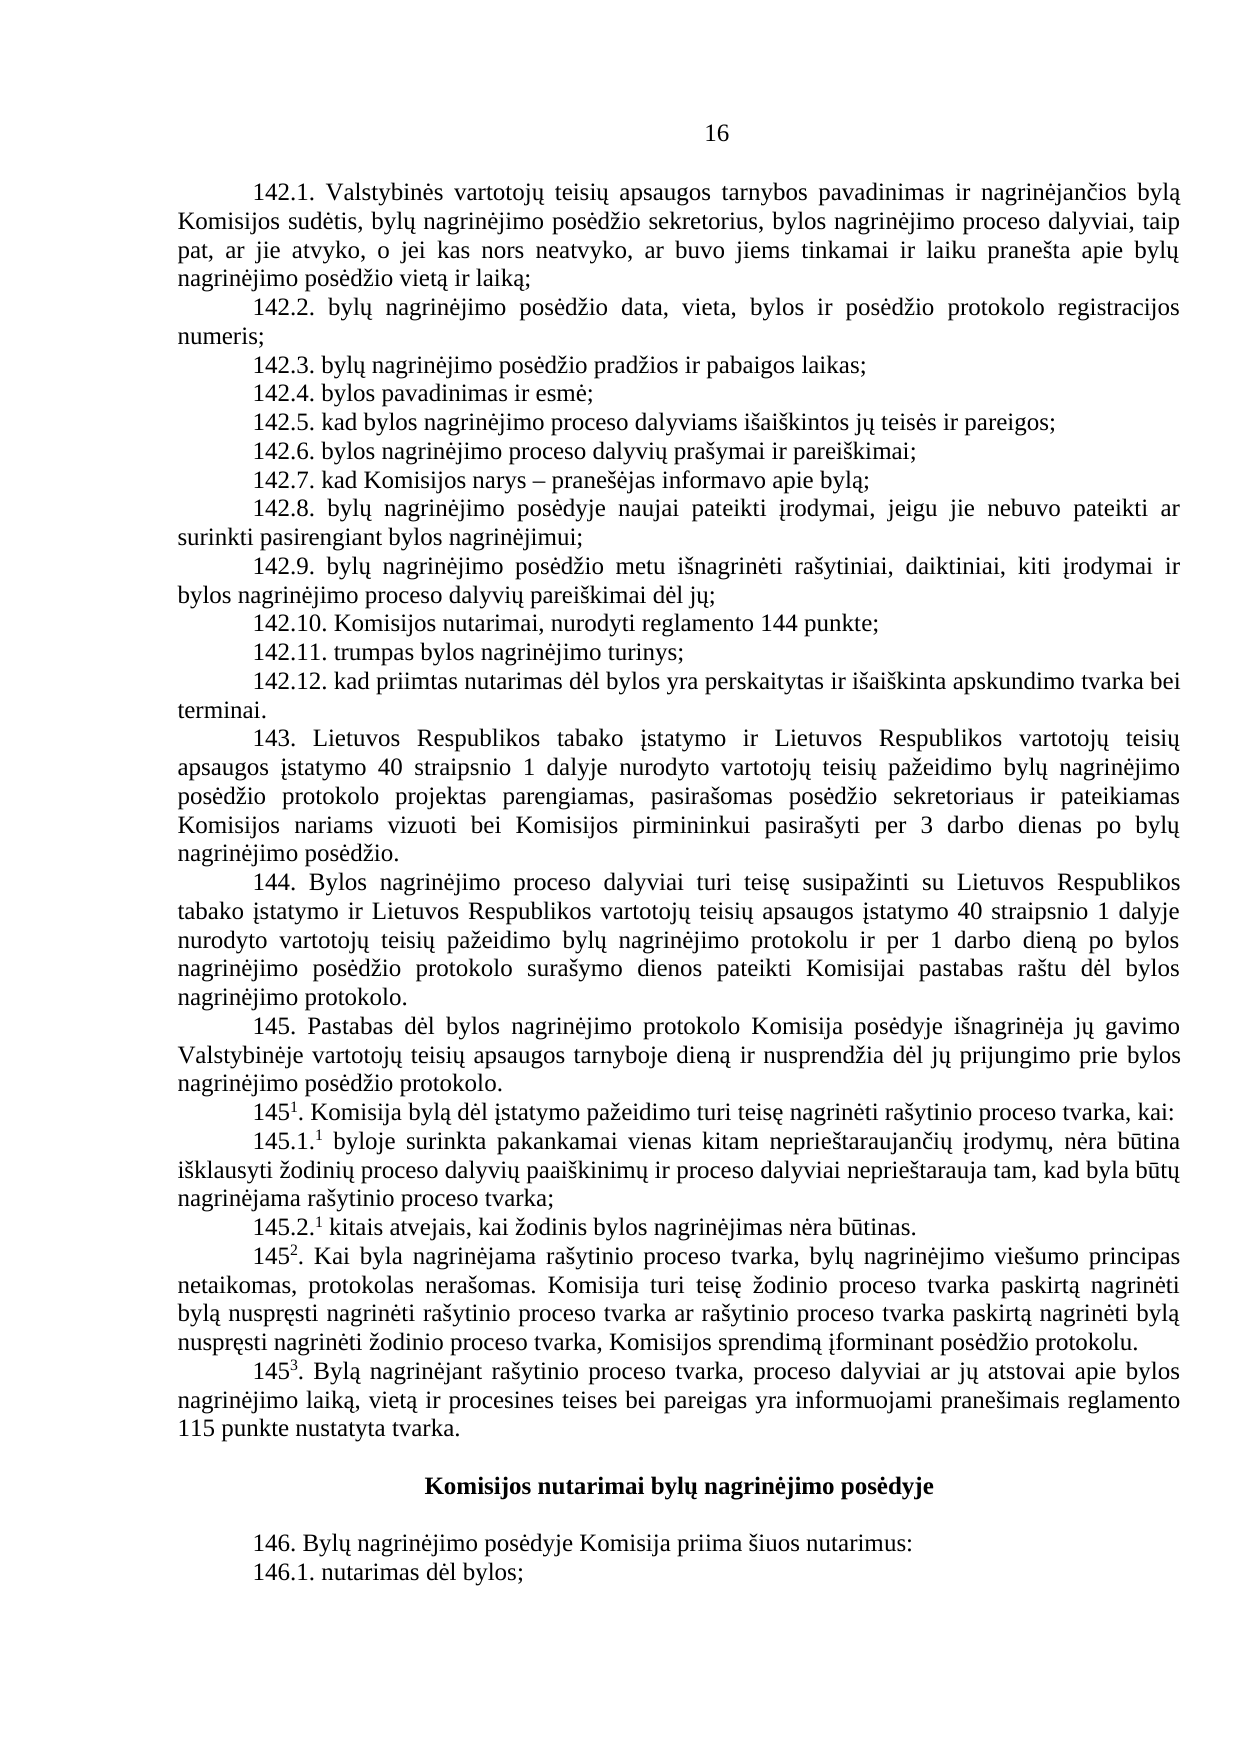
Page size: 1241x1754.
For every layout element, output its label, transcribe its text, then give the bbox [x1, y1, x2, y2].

text 145. Pastabas dėl bylos nagrinėjimo protokolo Komisija posėdyje išnagrinėja jų gavimo Valstybinėje vartotojų teisių apsaugos tarnyboje dieną ir nusprendžia dėl jų prijungimo prie bylos nagrinėjimo posėdžio protokolo. [177, 1011, 1181, 1097]
text 1452. Kai byla nagrinėjama rašytinio proceso tvarka, bylų nagrinėjimo viešumo principas netaikomas, protokolas nerašomas. Komisija turi teisę žodinio proceso tvarka paskirtą nagrinėti bylą nuspręsti nagrinėti rašytinio proceso tvarka ar rašytinio proceso tvarka paskirtą nagrinėti bylą nuspręsti nagrinėti žodinio proceso tvarka, Komisijos sprendimą įforminant posėdžio protokolu. [177, 1241, 1181, 1356]
text 142.6. bylos nagrinėjimo proceso dalyvių prašymai ir pareiškimai; [177, 436, 1181, 465]
text 142.10. Komisijos nutarimai, nurodyti reglamento 144 punkte; [177, 608, 1181, 637]
text 142.5. kad bylos nagrinėjimo proceso dalyviams išaiškintos jų teisės ir pareigos; [177, 407, 1181, 436]
text 142.1. Valstybinės vartotojų teisių apsaugos tarnybos pavadinimas ir nagrinėjančios bylą Komisijos sudėtis, bylų nagrinėjimo posėdžio sekretorius, bylos nagrinėjimo proceso dalyviai, taip pat, ar jie atvyko, o jei kas nors neatvyko, ar buvo jiems tinkamai ir laiku pranešta apie bylų nagrinėjimo posėdžio vietą ir laiką; [177, 177, 1181, 292]
text 142.7. kad Komisijos narys – pranešėjas informavo apie bylą; [177, 465, 1181, 493]
text 145.1.1 byloje surinkta pakankamai vienas kitam neprieštaraujančių įrodymų, nėra būtina išklausyti žodinių proceso dalyvių paaiškinimų ir proceso dalyviai neprieštarauja tam, kad byla būtų nagrinėjama rašytinio proceso tvarka; [177, 1126, 1181, 1212]
text 143. Lietuvos Respublikos tabako įstatymo ir Lietuvos Respublikos vartotojų teisių apsaugos įstatymo 40 straipsnio 1 dalyje nurodyto vartotojų teisių pažeidimo bylų nagrinėjimo posėdžio protokolo projektas parengiamas, pasirašomas posėdžio sekretoriaus ir pateikiamas Komisijos nariams vizuoti bei Komisijos pirmininkui pasirašyti per 3 darbo dienas po bylų nagrinėjimo posėdžio. [177, 723, 1181, 867]
text 146. Bylų nagrinėjimo posėdyje Komisija priima šiuos nutarimus: [177, 1528, 1181, 1557]
text 142.4. bylos pavadinimas ir esmė; [177, 378, 1181, 407]
text Komisijos nutarimai bylų nagrinėjimo posėdyje [177, 1471, 1181, 1500]
text 142.9. bylų nagrinėjimo posėdžio metu išnagrinėti rašytiniai, daiktiniai, kiti įrodymai ir bylos nagrinėjimo proceso dalyvių pareiškimai dėl jų; [177, 551, 1181, 608]
text 145.2.1 kitais atvejais, kai žodinis bylos nagrinėjimas nėra būtinas. [177, 1212, 1181, 1241]
text 1451. Komisija bylą dėl įstatymo pažeidimo turi teisę nagrinėti rašytinio proceso tvarka, kai: [177, 1097, 1181, 1126]
text 142.12. kad priimtas nutarimas dėl bylos yra perskaitytas ir išaiškinta apskundimo tvarka bei terminai. [177, 666, 1181, 723]
text 142.11. trumpas bylos nagrinėjimo turinys; [177, 637, 1181, 666]
text 146.1. nutarimas dėl bylos; [177, 1557, 1181, 1586]
text 142.2. bylų nagrinėjimo posėdžio data, vieta, bylos ir posėdžio protokolo registracijos numeris; [177, 292, 1181, 350]
text 142.8. bylų nagrinėjimo posėdyje naujai pateikti įrodymai, jeigu jie nebuvo pateikti ar surinkti pasirengiant bylos nagrinėjimui; [177, 493, 1181, 551]
text 142.3. bylų nagrinėjimo posėdžio pradžios ir pabaigos laikas; [177, 350, 1181, 378]
text 1453. Bylą nagrinėjant rašytinio proceso tvarka, proceso dalyviai ar jų atstovai apie bylos nagrinėjimo laiką, vietą ir procesines teises bei pareigas yra informuojami pranešimais reglamento 115 punkte nustatyta tvarka. [177, 1356, 1181, 1442]
text 144. Bylos nagrinėjimo proceso dalyviai turi teisę susipažinti su Lietuvos Respublikos tabako įstatymo ir Lietuvos Respublikos vartotojų teisių apsaugos įstatymo 40 straipsnio 1 dalyje nurodyto vartotojų teisių pažeidimo bylų nagrinėjimo protokolu ir per 1 darbo dieną po bylos nagrinėjimo posėdžio protokolo surašymo dienos pateikti Komisijai pastabas raštu dėl bylos nagrinėjimo protokolo. [177, 867, 1181, 1011]
